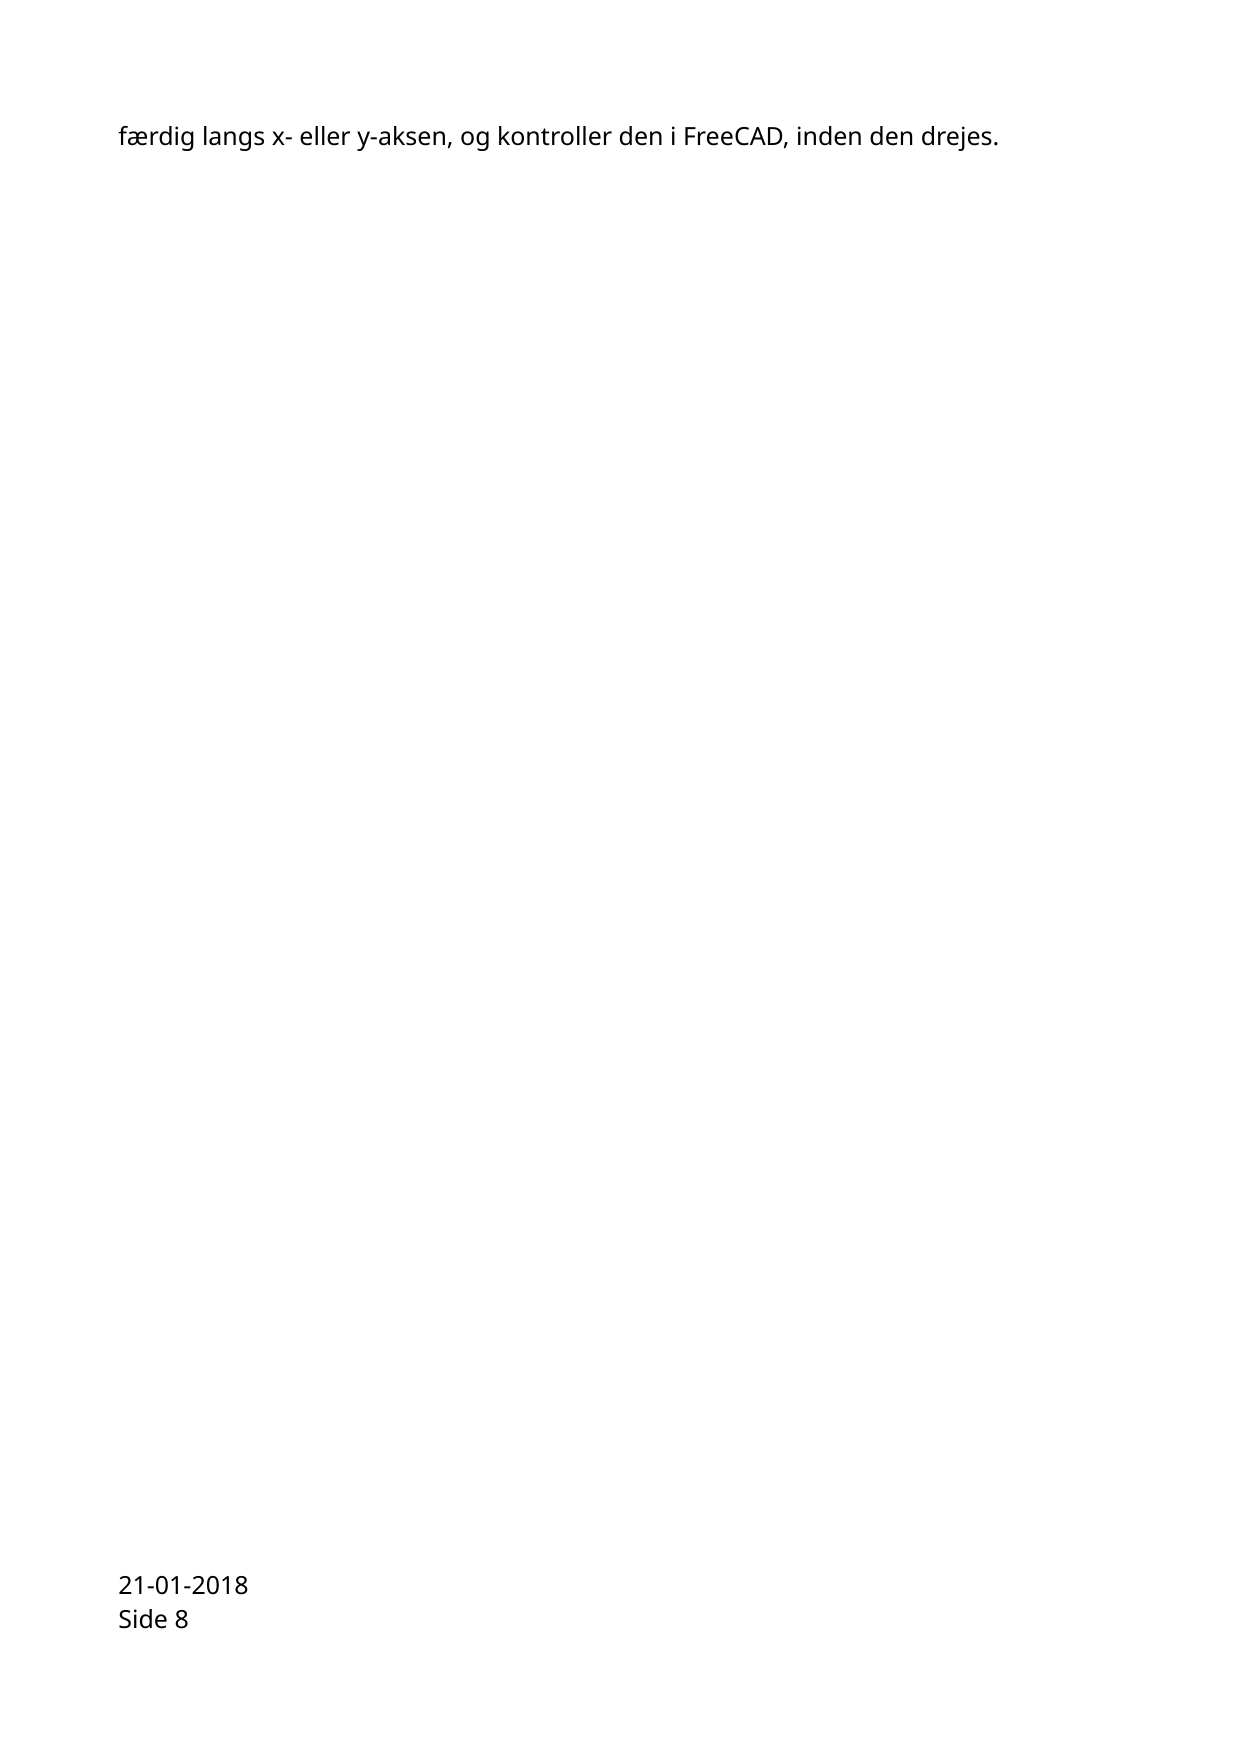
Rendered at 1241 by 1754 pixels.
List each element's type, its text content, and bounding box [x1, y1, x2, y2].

text færdig langs x- eller y-aksen, og kontroller den i FreeCAD, inden den drejes. [118, 118, 1122, 152]
